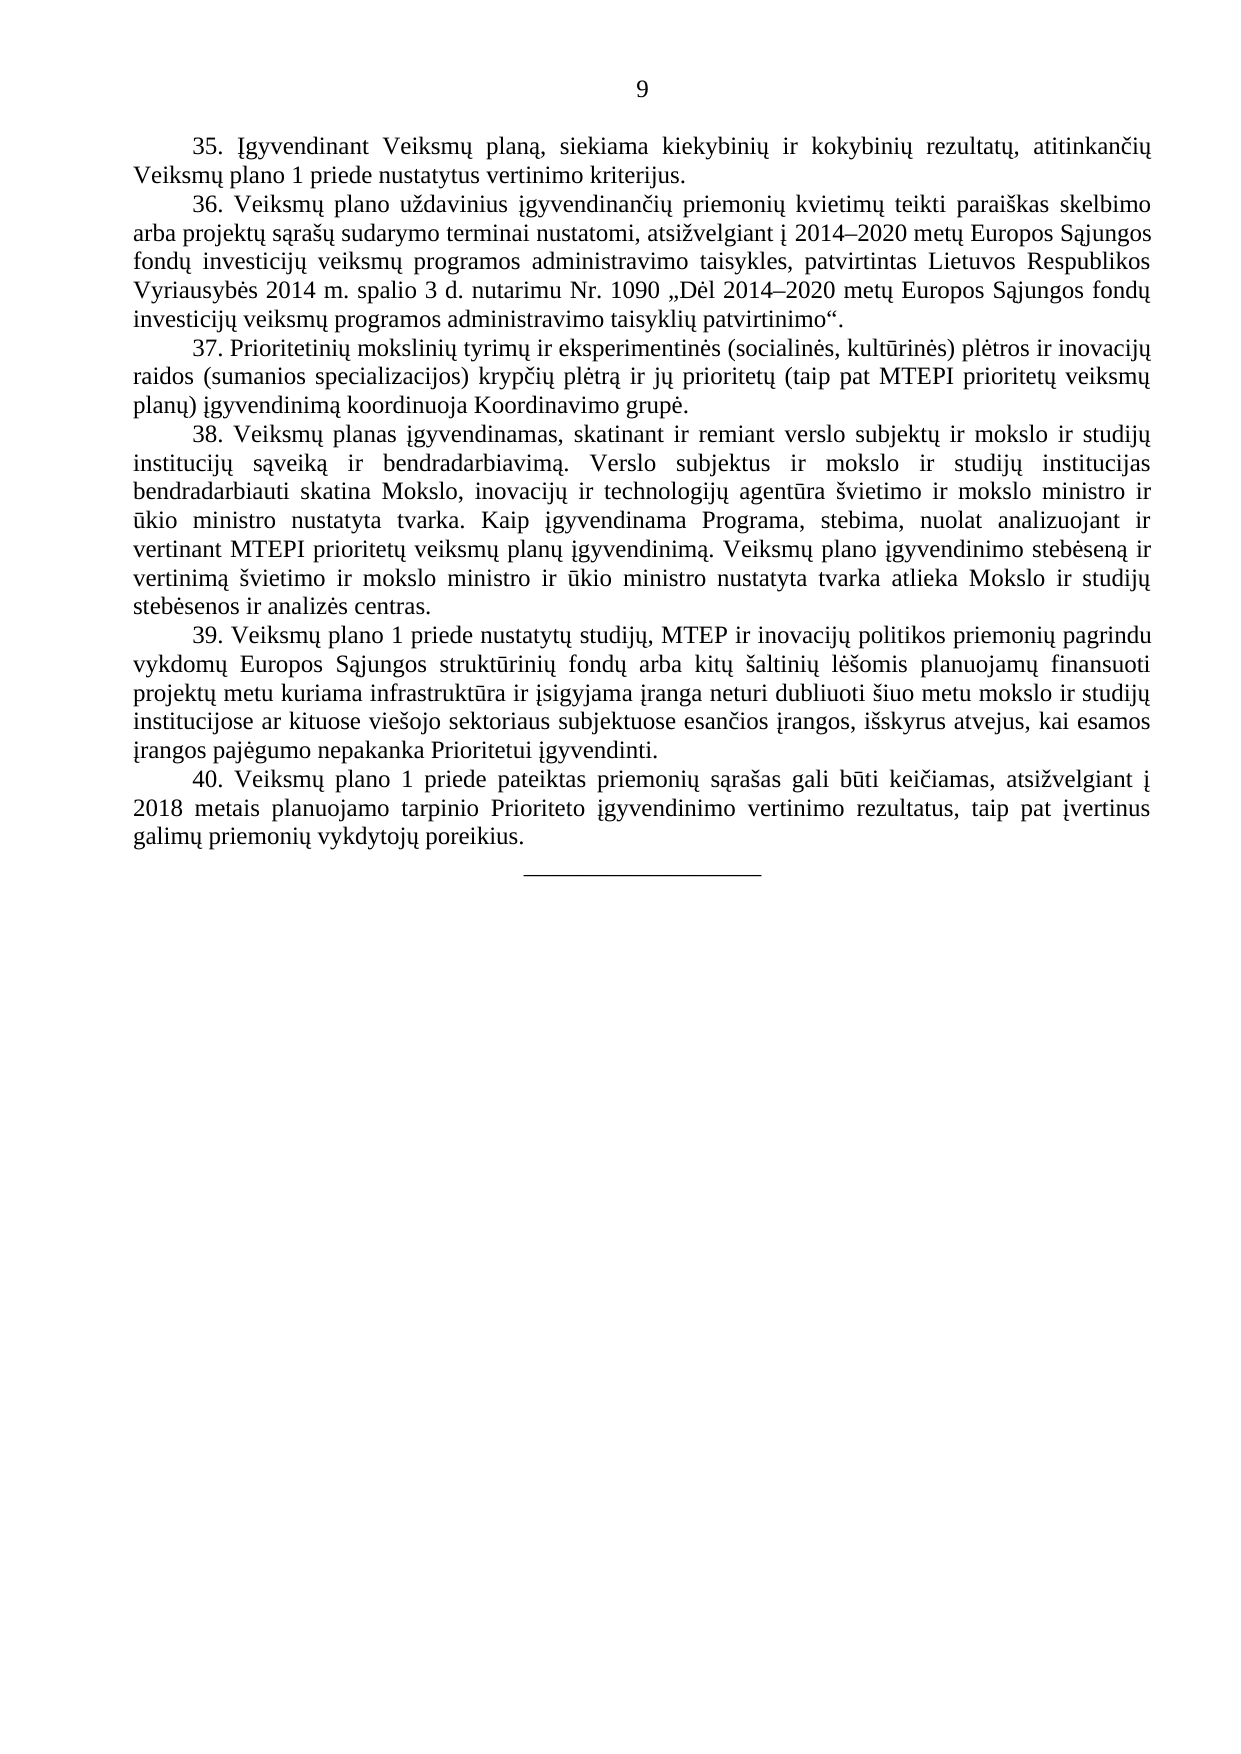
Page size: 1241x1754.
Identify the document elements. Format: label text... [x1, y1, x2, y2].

text 40. Veiksmų plano 1 priede pateiktas priemonių sąrašas gali būti keičiamas, atsižvelgiant į 2018 metais planuojamo tarpinio Prioriteto įgyvendinimo vertinimo rezultatus, taip pat įvertinus galimų priemonių vykdytojų poreikius. [133, 764, 1152, 850]
text 35. Įgyvendinant Veiksmų planą, siekiama kiekybinių ir kokybinių rezultatų, atitinkančių Veiksmų plano 1 priede nustatytus vertinimo kriterijus. [133, 131, 1152, 189]
text 36. Veiksmų plano uždavinius įgyvendinančių priemonių kvietimų teikti paraiškas skelbimo arba projektų sąrašų sudarymo terminai nustatomi, atsižvelgiant į 2014–2020 metų Europos Sąjungos fondų investicijų veiksmų programos administravimo taisykles, patvirtintas Lietuvos Respublikos Vyriausybės 2014 m. spalio 3 d. nutarimu Nr. 1090 „Dėl 2014–2020 metų Europos Sąjungos fondų investicijų veiksmų programos administravimo taisyklių patvirtinimo“. [133, 189, 1152, 333]
text 37. Prioritetinių mokslinių tyrimų ir eksperimentinės (socialinės, kultūrinės) plėtros ir inovacijų raidos (sumanios specializacijos) krypčių plėtrą ir jų prioritetų (taip pat MTEPI prioritetų veiksmų planų) įgyvendinimą koordinuoja Koordinavimo grupė. [133, 333, 1152, 419]
text ___________________ [133, 850, 1152, 879]
text 39. Veiksmų plano 1 priede nustatytų studijų, MTEP ir inovacijų politikos priemonių pagrindu vykdomų Europos Sąjungos struktūrinių fondų arba kitų šaltinių lėšomis planuojamų finansuoti projektų metu kuriama infrastruktūra ir įsigyjama įranga neturi dubliuoti šiuo metu mokslo ir studijų institucijose ar kituose viešojo sektoriaus subjektuose esančios įrangos, išskyrus atvejus, kai esamos įrangos pajėgumo nepakanka Prioritetui įgyvendinti. [133, 620, 1152, 764]
text 38. Veiksmų planas įgyvendinamas, skatinant ir remiant verslo subjektų ir mokslo ir studijų institucijų sąveiką ir bendradarbiavimą. Verslo subjektus ir mokslo ir studijų institucijas bendradarbiauti skatina Mokslo, inovacijų ir technologijų agentūra švietimo ir mokslo ministro ir ūkio ministro nustatyta tvarka. Kaip įgyvendinama Programa, stebima, nuolat analizuojant ir vertinant MTEPI prioritetų veiksmų planų įgyvendinimą. Veiksmų plano įgyvendinimo stebėseną ir vertinimą švietimo ir mokslo ministro ir ūkio ministro nustatyta tvarka atlieka Mokslo ir studijų stebėsenos ir analizės centras. [133, 419, 1152, 620]
